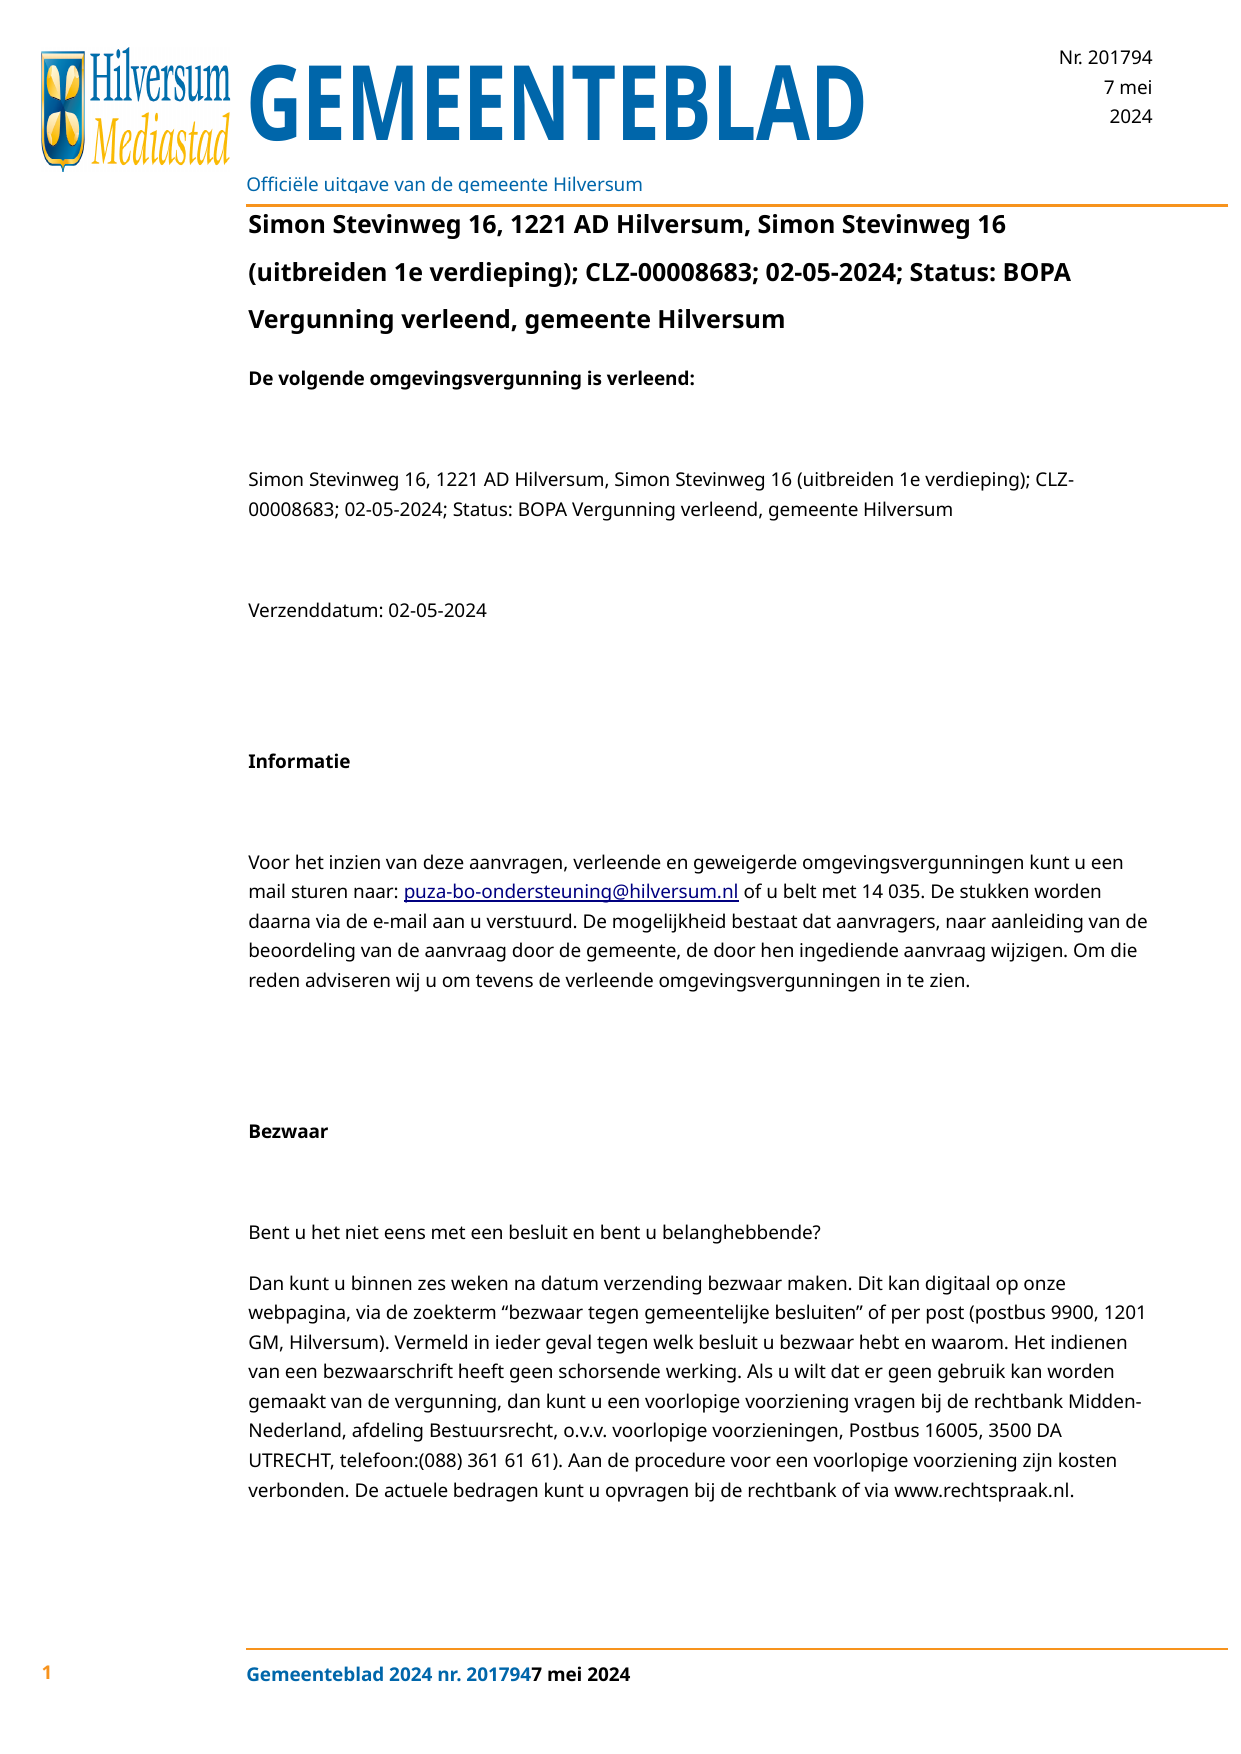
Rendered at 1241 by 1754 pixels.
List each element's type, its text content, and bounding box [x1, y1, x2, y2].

text Dan kunt u binnen zes weken na datum verzending bezwaar maken. Dit kan digitaal op onze webpagina, via de zoekterm “bezwaar tegen gemeentelijke besluiten” of per post (postbus 9900, 1201 GM, Hilversum). Vermeld in ieder geval tegen welk besluit u bezwaar hebt en waarom. Het indienen van een bezwaarschrift heeft geen schorsende werking. Als u wilt dat er geen gebruik kan worden gemaakt van de vergunning, dan kunt u een voorlopige voorziening vragen bij de rechtbank Midden-Nederland, afdeling Bestuursrecht, o.v.v. voorlopige voorzieningen, Postbus 16005, 3500 DA UTRECHT, telefoon:(088) 361 61 61). Aan de procedure voor een voorlopige voorziening zijn kosten verbonden. De actuele bedragen kunt u opvragen bij de rechtbank of via www.rechtspraak.nl. [248, 1270, 1152, 1502]
text Verzenddatum: 02-05-2024 [248, 597, 1152, 622]
text Bent u het niet eens met een besluit en bent u belanghebbende? [248, 1219, 1152, 1245]
text De volgende omgevingsvergunning is verleend: [248, 366, 1152, 391]
text Simon Stevinweg 16, 1221 AD Hilversum, Simon Stevinweg 16 (uitbreiden 1e verdieping); CLZ-00008683; 02-05-2024; Status: BOPA Vergunning verleend, gemeente Hilversum [248, 466, 1152, 522]
text Simon Stevinweg 16, 1221 AD Hilversum, Simon Stevinweg 16 (uitbreiden 1e verdieping); CLZ-00008683; 02-05-2024; Status: BOPA Vergunning verleend, gemeente Hilversum [248, 207, 1152, 336]
text Informatie [248, 748, 1152, 774]
picture [41, 47, 231, 172]
text Bezwaar [248, 1118, 1152, 1144]
text Voor het inzien van deze aanvragen, verleende en geweigerde omgevingsvergunningen kunt u een mail sturen naar: puza-bo-ondersteuning@hilversum.nl of u belt met 14 035. De stukken worden daarna via de e-mail aan u verstuurd. De mogelijkheid bestaat dat aanvragers, naar aanleiding van de beoordeling van de aanvraag door de gemeente, de door hen ingediende aanvraag wijzigen. Om die reden adviseren wij u om tevens de verleende omgevingsvergunningen in te zien. [248, 849, 1152, 993]
